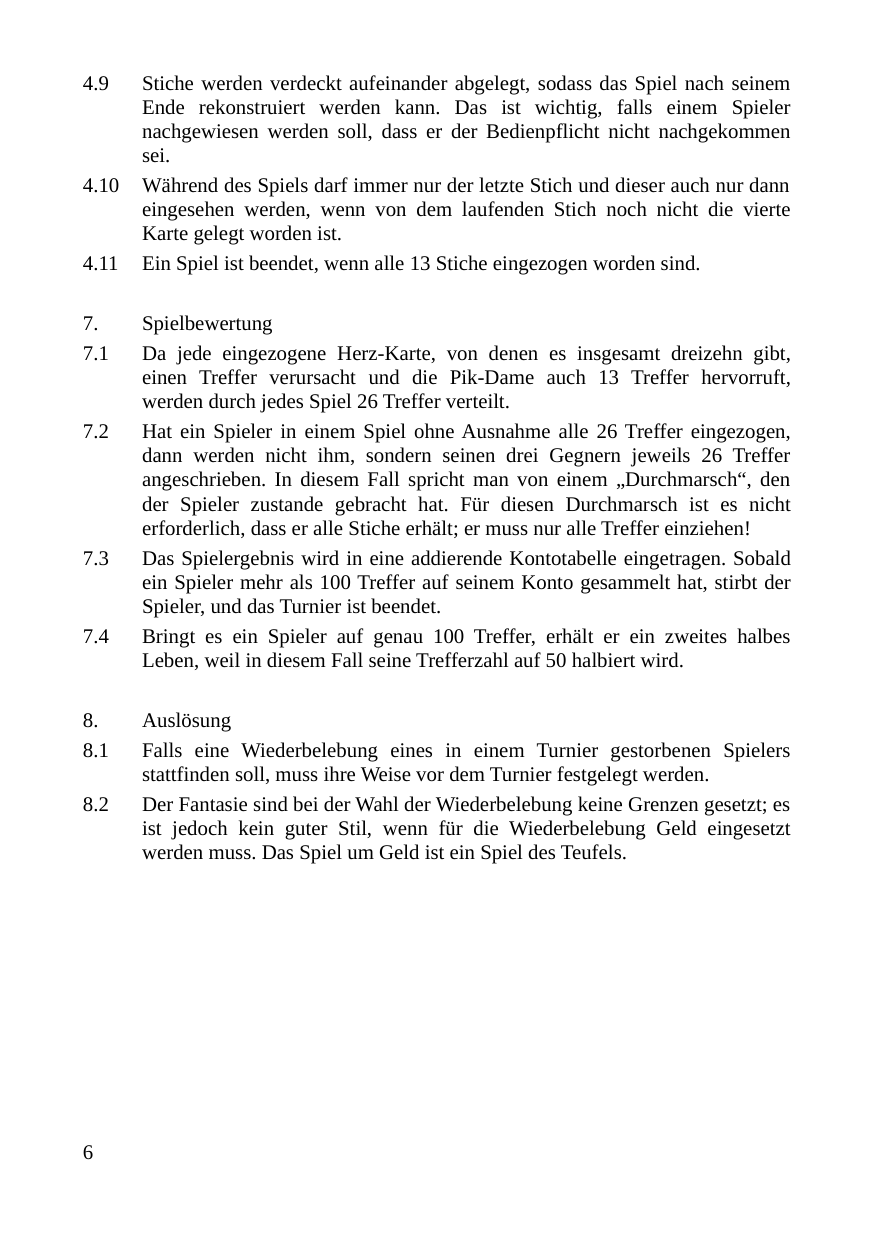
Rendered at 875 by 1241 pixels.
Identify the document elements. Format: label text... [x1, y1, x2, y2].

text 7.4 Bringt es ein Spieler auf genau 100 Treffer, erhält er ein zweites halbes Leben, weil in diesem Fall seine Trefferzahl auf 50 halbiert wird. [83, 624, 791, 672]
text 7.2 Hat ein Spieler in einem Spiel ohne Ausnahme alle 26 Treffer eingezogen, dann werden nicht ihm, sondern seinen drei Gegnern jeweils 26 Treffer angeschrieben. In diesem Fall spricht man von einem „Durchmarsch“, den der Spieler zustande gebracht hat. Für diesen Durchmarsch ist es nicht erforderlich, dass er alle Stiche erhält; er muss nur alle Treffer einziehen! [83, 419, 791, 539]
text 8.1 Falls eine Wiederbelebung eines in einem Turnier gestorbenen Spielers stattfinden soll, muss ihre Weise vor dem Turnier festgelegt werden. [83, 738, 791, 786]
text 7. Spielbewertung [83, 311, 791, 335]
text 8.2 Der Fantasie sind bei der Wahl der Wiederbelebung keine Grenzen gesetzt; es ist jedoch kein guter Stil, wenn für die Wiederbelebung Geld eingesetzt werden muss. Das Spiel um Geld ist ein Spiel des Teufels. [83, 792, 791, 864]
text 4.10 Während des Spiels darf immer nur der letzte Stich und dieser auch nur dann eingesehen werden, wenn von dem laufenden Stich noch nicht die vierte Karte gelegt worden ist. [83, 173, 791, 245]
text 8. Auslösung [83, 708, 791, 732]
text 7.3 Das Spielergebnis wird in eine addierende Kontotabelle eingetragen. Sobald ein Spieler mehr als 100 Treffer auf seinem Konto gesammelt hat, stirbt der Spieler, und das Turnier ist beendet. [83, 546, 791, 618]
text 4.11 Ein Spiel ist beendet, wenn alle 13 Stiche eingezogen worden sind. [83, 251, 791, 275]
text 4.9 Stiche werden verdeckt aufeinander abgelegt, sodass das Spiel nach seinem Ende rekonstruiert werden kann. Das ist wichtig, falls einem Spieler nachgewiesen werden soll, dass er der Bedienpflicht nicht nachgekommen sei. [83, 71, 791, 167]
text 7.1 Da jede eingezogene Herz-Karte, von denen es insgesamt dreizehn gibt, einen Treffer verursacht und die Pik-Dame auch 13 Treffer hervorruft, werden durch jedes Spiel 26 Treffer verteilt. [83, 341, 791, 413]
